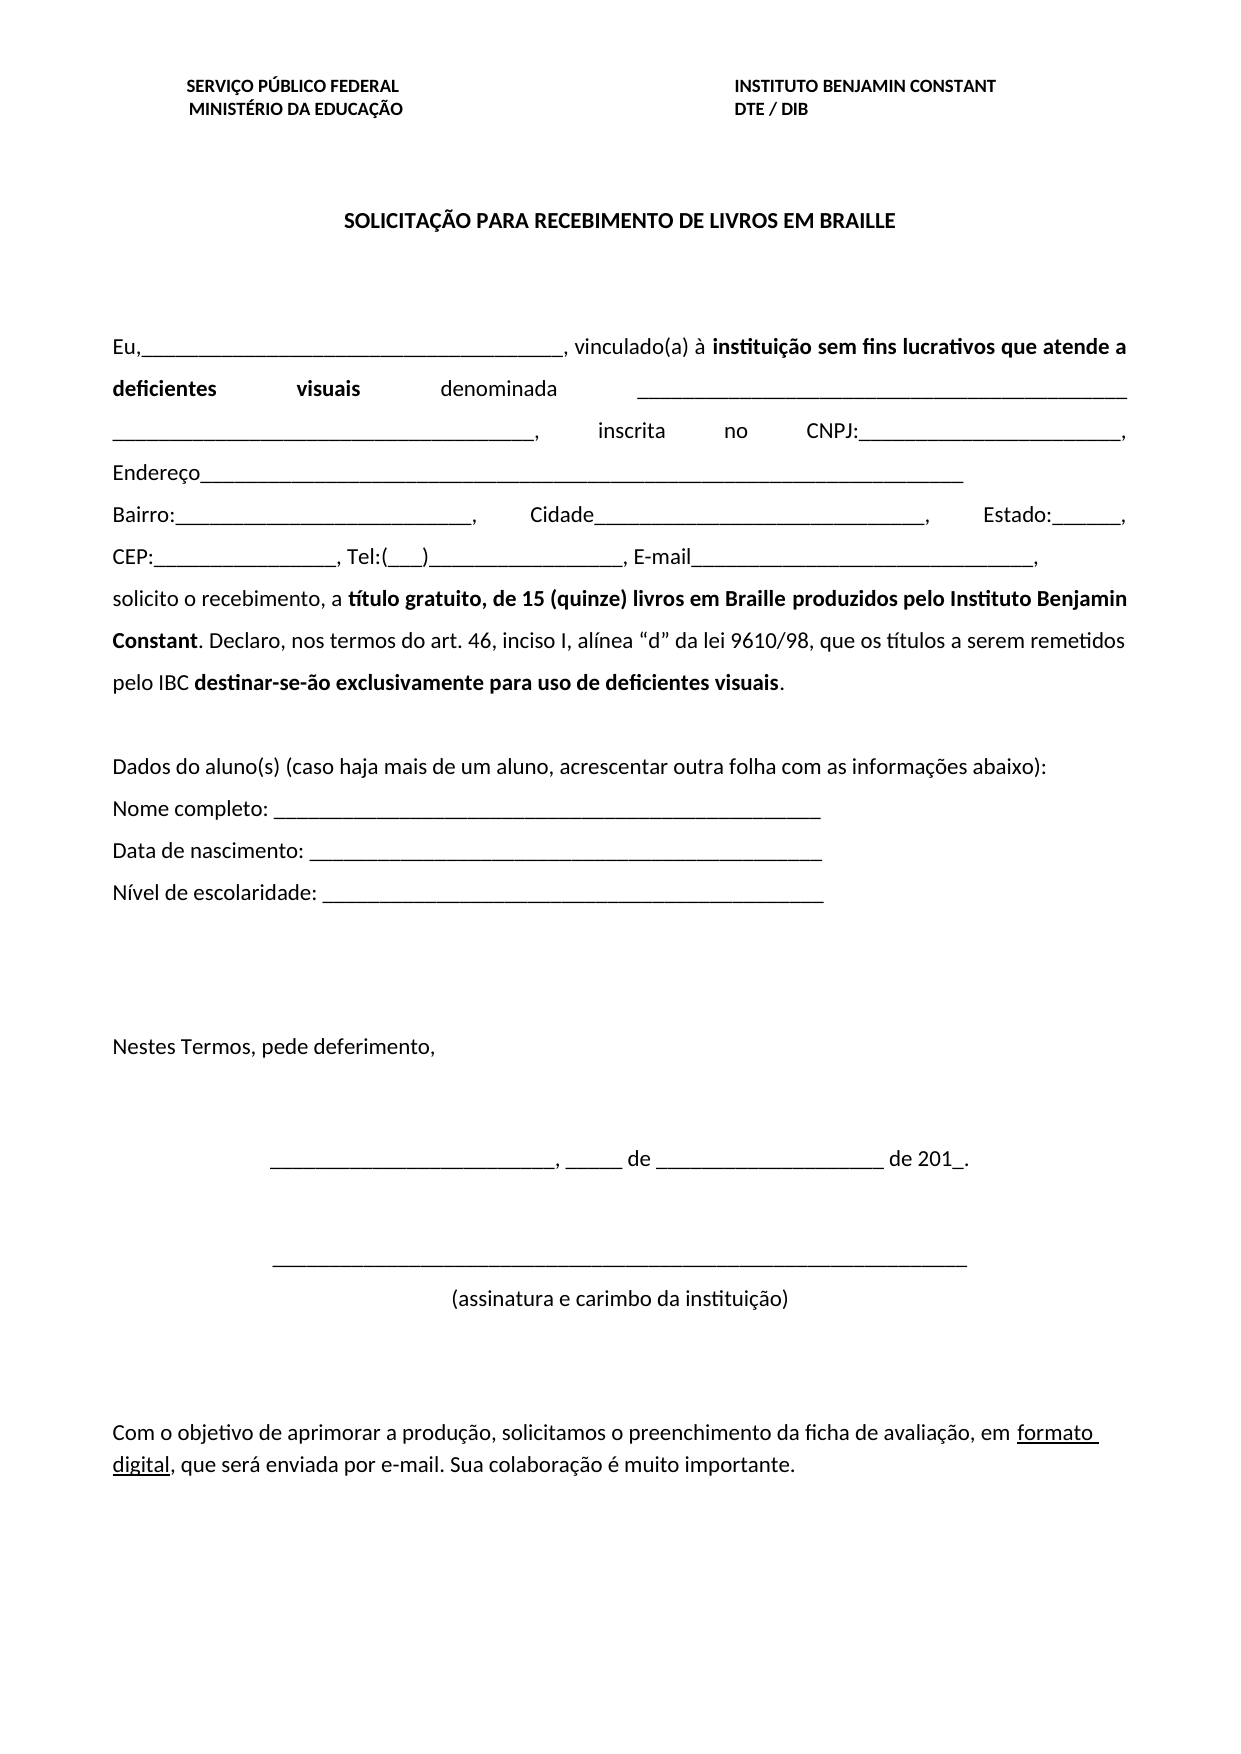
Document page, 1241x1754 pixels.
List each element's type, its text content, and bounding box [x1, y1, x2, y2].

text Nível de escolaridade: ____________________________________________ [112, 878, 1128, 906]
text (assinatura e carimbo da instituição) [112, 1284, 1128, 1312]
text solicito o recebimento, a título gratuito, de 15 (quinze) livros em Braille produzidos pelo Instituto Benjamin Constant. Declaro, nos termos do art. 46, inciso I, alínea “d” da lei 9610/98, que os títulos a serem remetidos pelo IBC destinar-se-ão exclusivamente para uso de deficientes visuais. [112, 584, 1128, 696]
text Com o objetivo de aprimorar a produção, solicitamos o preenchimento da ficha de avaliação, em formato digital, que será enviada por e-mail. Sua colaboração é muito importante. [112, 1418, 1128, 1478]
subtitle SOLICITAÇÃO PARA RECEBIMENTO DE LIVROS EM BRAILLE [112, 206, 1128, 234]
text _________________________, _____ de ____________________ de 201_. [112, 1144, 1128, 1172]
text Data de nascimento: _____________________________________________ [112, 836, 1128, 864]
text Dados do aluno(s) (caso haja mais de um aluno, acrescentar outra folha com as informações abaixo): [112, 752, 1128, 780]
text Nome completo: ________________________________________________ [112, 794, 1128, 822]
text Nestes Termos, pede deferimento, [112, 1032, 1128, 1060]
text Eu,_____________________________________, vinculado(a) à instituição sem fins lucrativos que atende a deficientes visuais denominada ___________________________________________ _____________________________________, inscrita no CNPJ:_______________________, Endereço___________________________________________________________________ Bairro:__________________________, Cidade_____________________________, Estado:______, CEP:________________, Tel:(___)_________________, E-mail______________________________, [112, 332, 1128, 570]
text _____________________________________________________________ [112, 1242, 1128, 1270]
